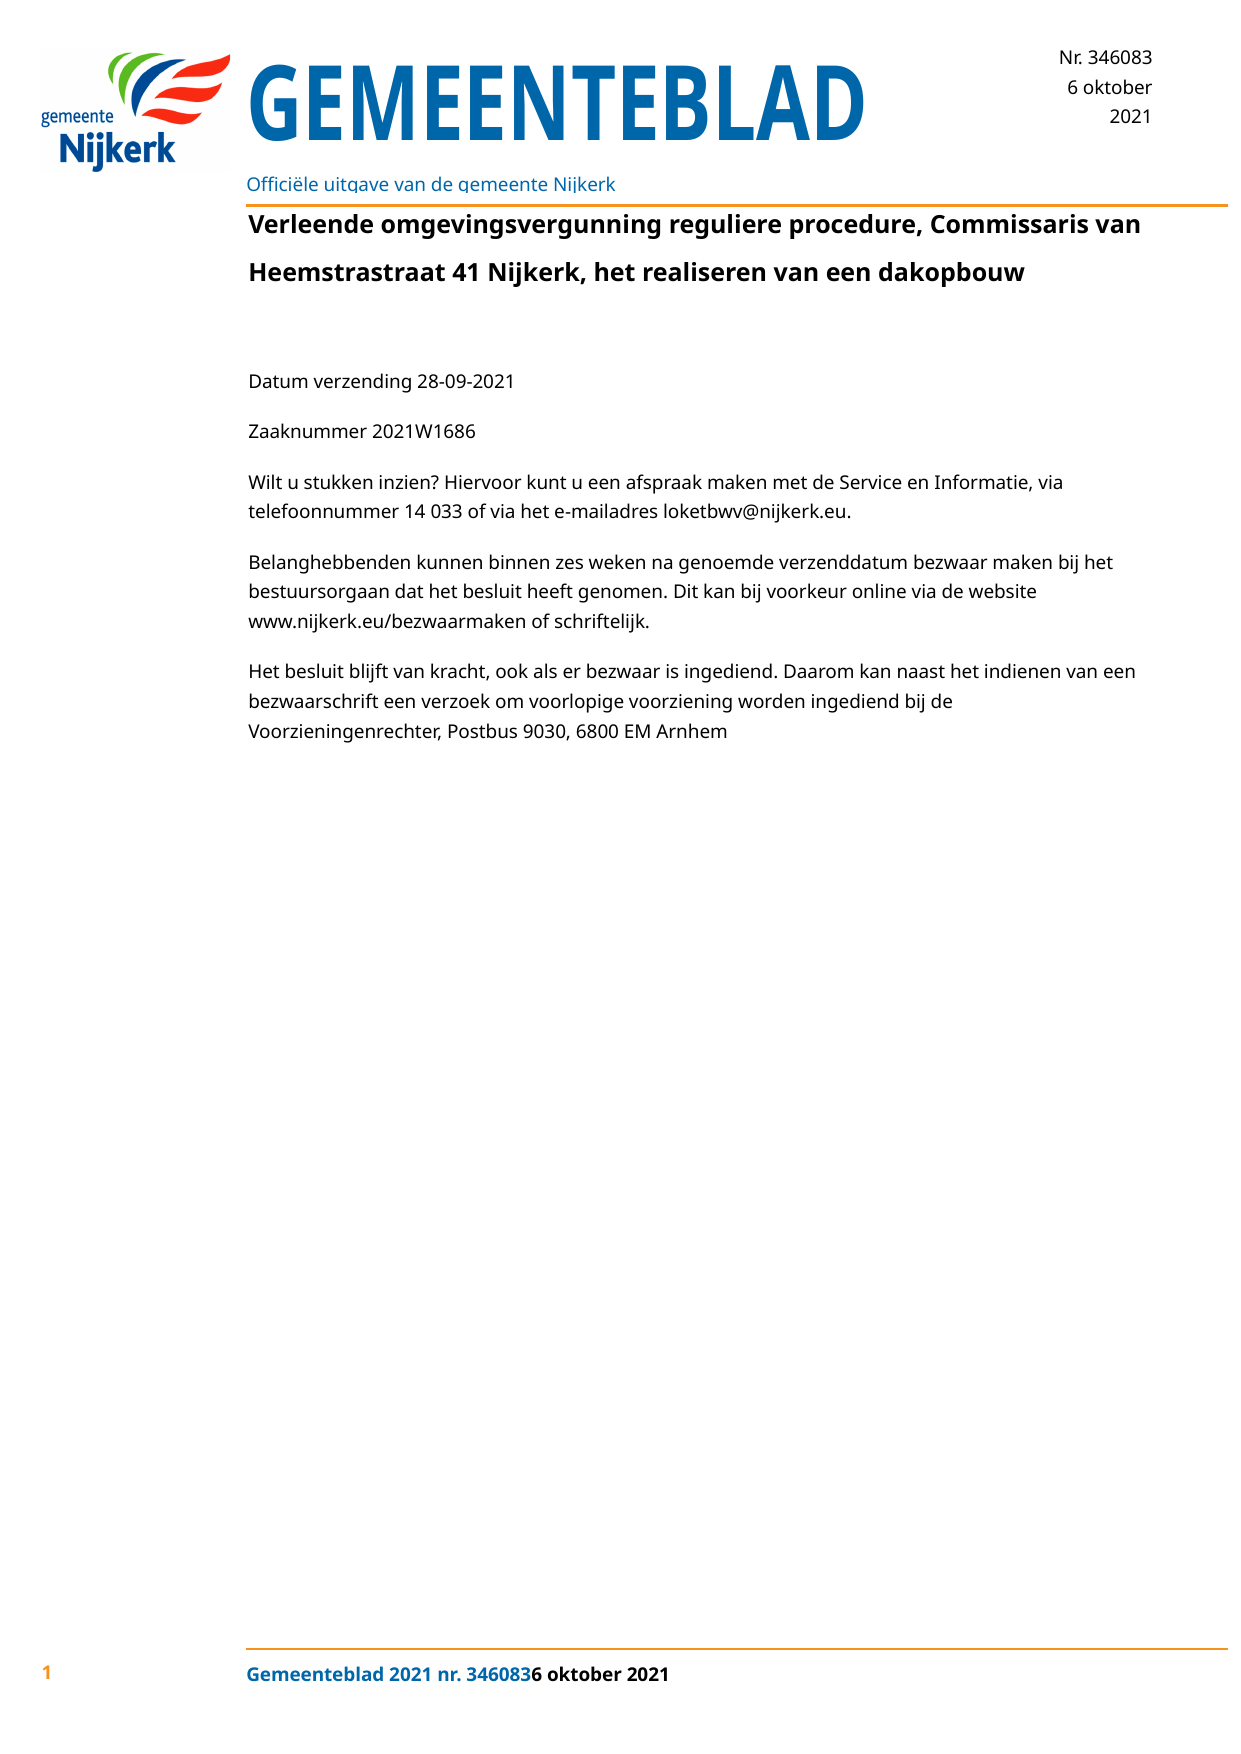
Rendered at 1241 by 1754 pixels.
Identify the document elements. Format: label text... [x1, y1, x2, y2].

picture [41, 47, 231, 172]
text Wilt u stukken inzien? Hiervoor kunt u een afspraak maken met de Service en Informatie, via telefoonnummer 14 033 of via het e-mailadres loketbwv@nijkerk.eu. [248, 469, 1152, 524]
text Verleende omgevingsvergunning reguliere procedure, Commissaris van Heemstrastraat 41 Nijkerk, het realiseren van een dakopbouw [248, 207, 1152, 288]
text Het besluit blijft van kracht, ook als er bezwaar is ingediend. Daarom kan naast het indienen van een bezwaarschrift een verzoek om voorlopige voorziening worden ingediend bij de Voorzieningenrechter, Postbus 9030, 6800 EM Arnhem [248, 659, 1152, 744]
text Datum verzending 28-09-2021 [248, 368, 1152, 394]
text Zaaknummer 2021W1686 [248, 419, 1152, 444]
text Belanghebbenden kunnen binnen zes weken na genoemde verzenddatum bezwaar maken bij het bestuursorgaan dat het besluit heeft genomen. Dit kan bij voorkeur online via de website www.nijkerk.eu/bezwaarmaken of schriftelijk. [248, 549, 1152, 634]
